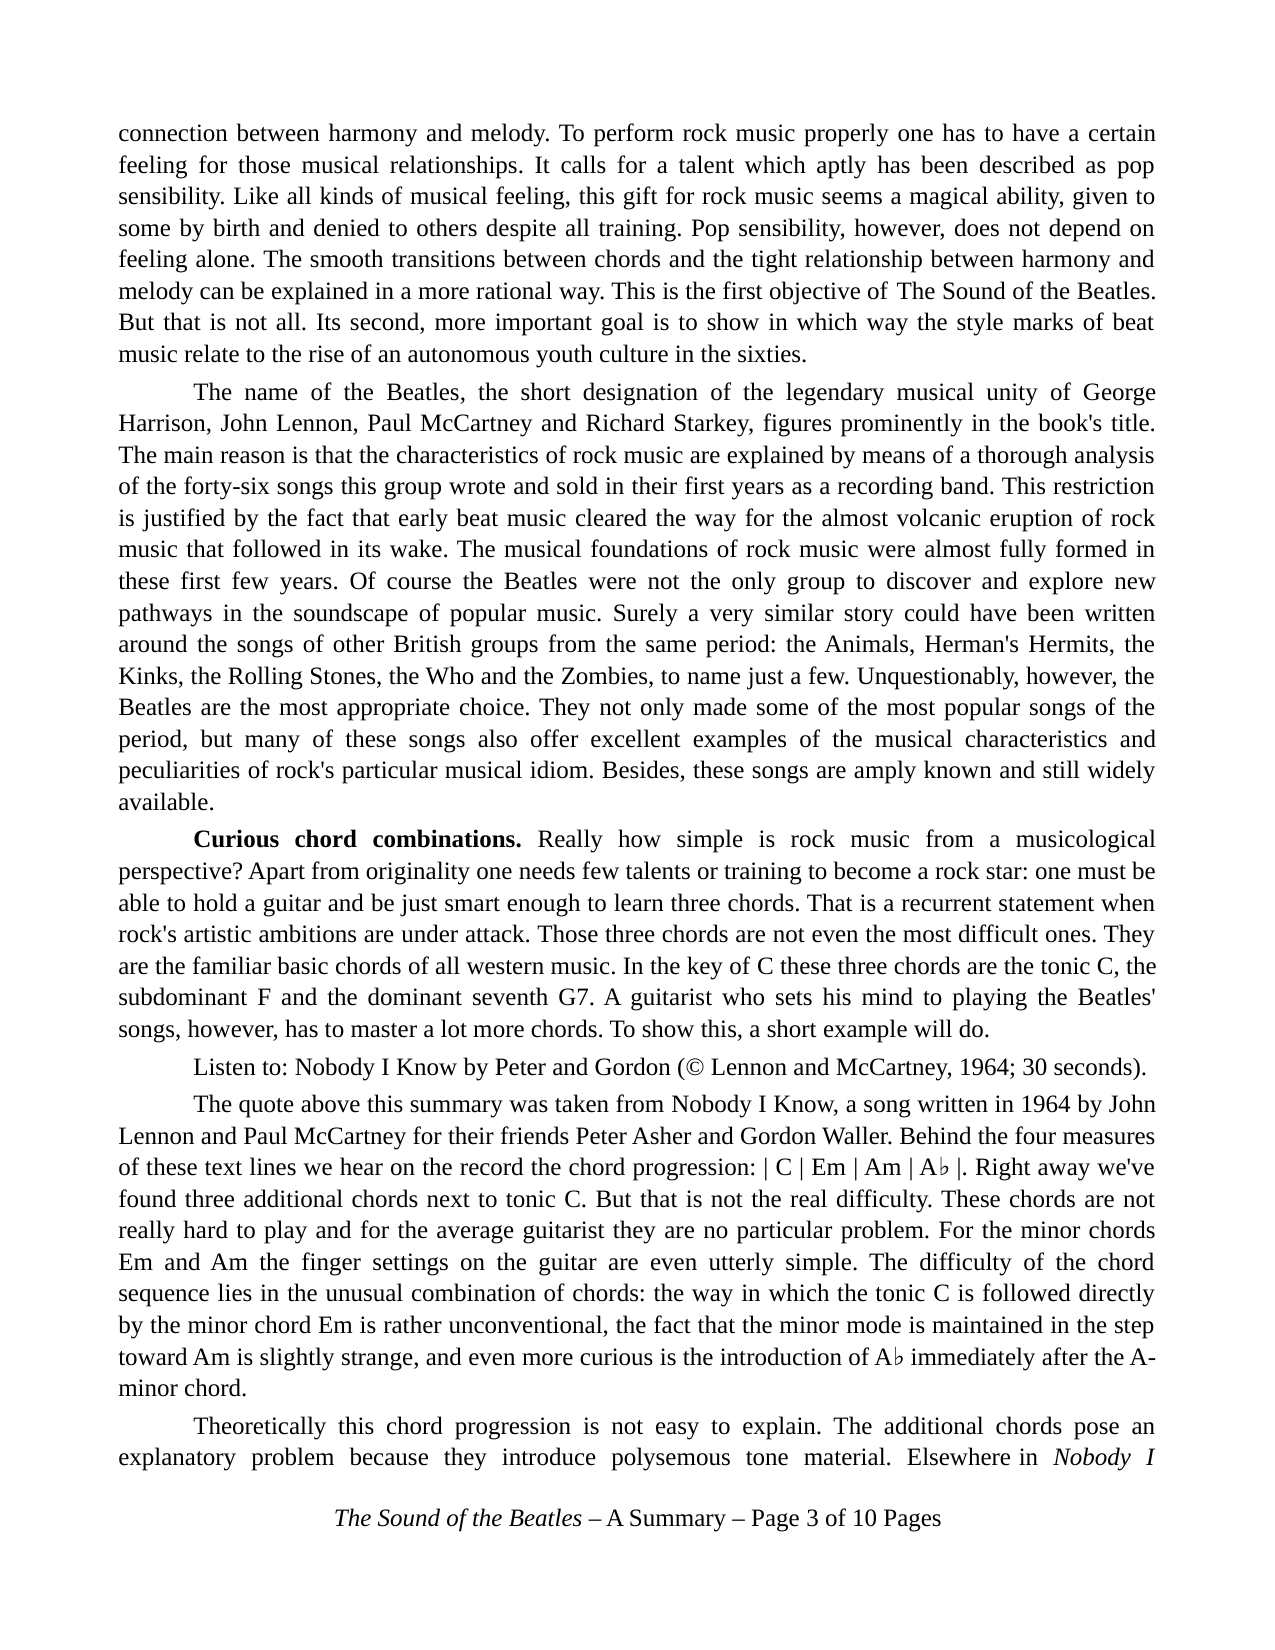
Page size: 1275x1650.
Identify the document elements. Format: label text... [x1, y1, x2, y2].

text The quote above this summary was taken from Nobody I Know, a song written in 1964 by John Lennon and Paul McCartney for their friends Peter Asher and Gordon Waller. Behind the four measures of these text lines we hear on the record the chord progression: | C | Em | Am | A♭ |. Right away we've found three additional chords next to tonic C. But that is not the real difficulty. These chords are not really hard to play and for the average guitarist they are no particular problem. For the minor chords Em and Am the finger settings on the guitar are even utterly simple. The difficulty of the chord sequence lies in the unusual combination of chords: the way in which the tonic C is followed directly by the minor chord Em is rather unconventional, the fact that the minor mode is maintained in the step toward Am is slightly strange, and even more curious is the introduction of A♭ immediately after the A-minor chord. [118, 1089, 1157, 1402]
text Listen to: Nobody I Know by Peter and Gordon (© Lennon and McCartney, 1964; 30 seconds). [118, 1052, 1157, 1080]
text connection between harmony and melody. To perform rock music properly one has to have a certain feeling for those musical relationships. It calls for a talent which aptly has been described as pop sensibility. Like all kinds of musical feeling, this gift for rock music seems a magical ability, given to some by birth and denied to others despite all training. Pop sensibility, however, does not depend on feeling alone. The smooth transitions between chords and the tight relationship between harmony and melody can be explained in a more rational way. This is the first objective of The Sound of the Beatles. But that is not all. Its second, more important goal is to show in which way the style marks of beat music relate to the rise of an autonomous youth culture in the sixties. [118, 118, 1157, 368]
text The name of the Beatles, the short designation of the legendary musical unity of George Harrison, John Lennon, Paul McCartney and Richard Starkey, figures prominently in the book's title. The main reason is that the characteristics of rock music are explained by means of a thorough analysis of the forty-six songs this group wrote and sold in their first years as a recording band. This restriction is justified by the fact that early beat music cleared the way for the almost volcanic eruption of rock music that followed in its wake. The musical foundations of rock music were almost fully formed in these first few years. Of course the Beatles were not the only group to discover and explore new pathways in the soundscape of popular music. Surely a very similar story could have been written around the songs of other British groups from the same period: the Animals, Herman's Hermits, the Kinks, the Rolling Stones, the Who and the Zombies, to name just a few. Unquestionably, however, the Beatles are the most appropriate choice. They not only made some of the most popular songs of the period, but many of these songs also offer excellent examples of the musical characteristics and peculiarities of rock's particular musical idiom. Besides, these songs are amply known and still widely available. [118, 377, 1157, 816]
text Curious chord combinations. Really how simple is rock music from a musicological perspective? Apart from originality one needs few talents or training to become a rock star: one must be able to hold a guitar and be just smart enough to learn three chords. That is a recurrent statement when rock's artistic ambitions are under attack. Those three chords are not even the most difficult ones. They are the familiar basic chords of all western music. In the key of C these three chords are the tonic C, the subdominant F and the dominant seventh G7. A guitarist who sets his mind to playing the Beatles' songs, however, has to master a lot more chords. To show this, a short example will do. [118, 824, 1157, 1043]
text Theoretically this chord progression is not easy to explain. The additional chords pose an explanatory problem because they introduce polysemous tone material. Elsewhere in Nobody I [118, 1411, 1157, 1471]
